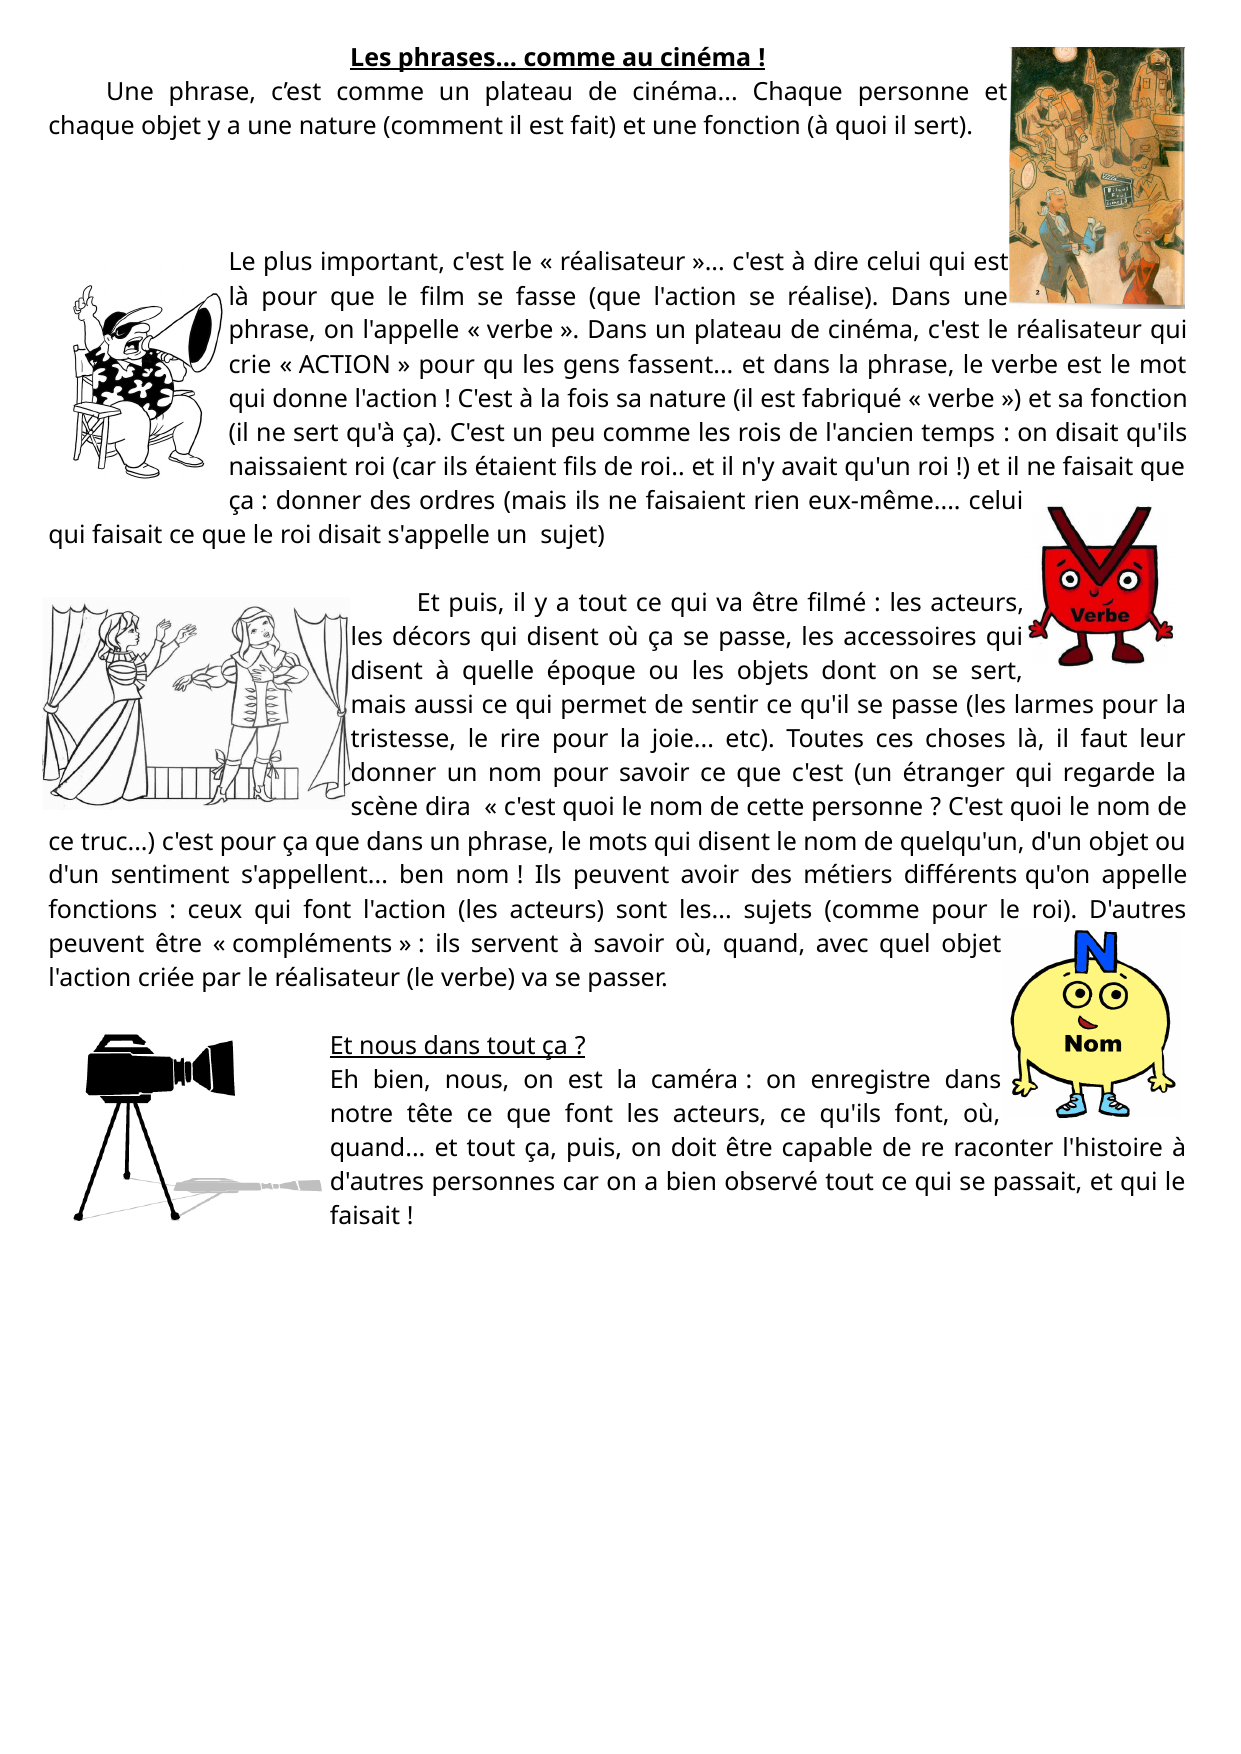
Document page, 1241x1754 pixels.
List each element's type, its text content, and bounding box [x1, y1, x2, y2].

text [48, 1027, 65, 1062]
picture [65, 1027, 330, 1233]
text Et nous dans tout ça ? [330, 1027, 1001, 1062]
picture [59, 262, 229, 492]
picture [42, 597, 351, 810]
text Et puis, il y a tout ce qui va être filmé : les acteurs, les décors qui disent où ça se passe, les accessoires qui disent à quelle époque ou les objets dont on se sert, mais aussi ce qui permet de sentir ce qu'il se passe (les larmes pour la tristesse, le rire pour la joie... etc). Toutes ces choses là, il faut leur donner un nom pour savoir ce que c'est (un étranger qui regarde la scène dira « c'est quoi le nom de cette personne ? C'est quoi le nom de ce truc...) c'est pour ça que dans un phrase, le mots qui disent le nom de quelqu'un, d'un objet ou d'un sentiment s'appellent... ben nom ! Ils peuvent avoir des métiers différents qu'on appelle fonctions : ceux qui font l'action (les acteurs) sont les... sujets (comme pour le roi). D'autres peuvent être « compléments » : ils servent à savoir où, quand, avec quel objet l'action criée par le réalisateur (le verbe) va se passer. [48, 585, 1187, 993]
picture [1024, 503, 1177, 671]
text Une phrase, c’est comme un plateau de cinéma... Chaque personne et chaque objet y a une nature (comment il est fait) et une fonction (à quoi il sert). [48, 74, 1009, 142]
text Le plus important, c'est le « réalisateur »... c'est à dire celui qui est là pour que le film se fasse (que l'action se réalise). Dans une phrase, on l'appelle « verbe ». Dans un plateau de cinéma, c'est le réalisateur qui crie « ACTION » pour qu les gens fassent... et dans la phrase, le verbe est le mot qui donne l'action ! C'est à la fois sa nature (il est fabriqué « verbe ») et sa fonction (il ne sert qu'à ça). C'est un peu comme les rois de l'ancien temps : on disait qu'ils naissaient roi (car ils étaient fils de roi.. et il n'y avait qu'un roi !) et il ne faisait que ça : donner des ordres (mais ils ne faisaient rien eux-même.... celui qui faisait ce que le roi disait s'appelle un sujet) [48, 244, 1187, 551]
text Eh bien, nous, on est la caméra : on enregistre dans notre tête ce que font les acteurs, ce qu'ils font, où, quand... et tout ça, puis, on doit être capable de re raconter l'histoire à d'autres personnes car on a bien observé tout ce qui se passait, et qui le faisait ! [330, 1062, 1187, 1232]
picture [1009, 47, 1185, 309]
text Les phrases... comme au cinéma ! [48, 40, 1187, 74]
picture [1001, 929, 1182, 1118]
